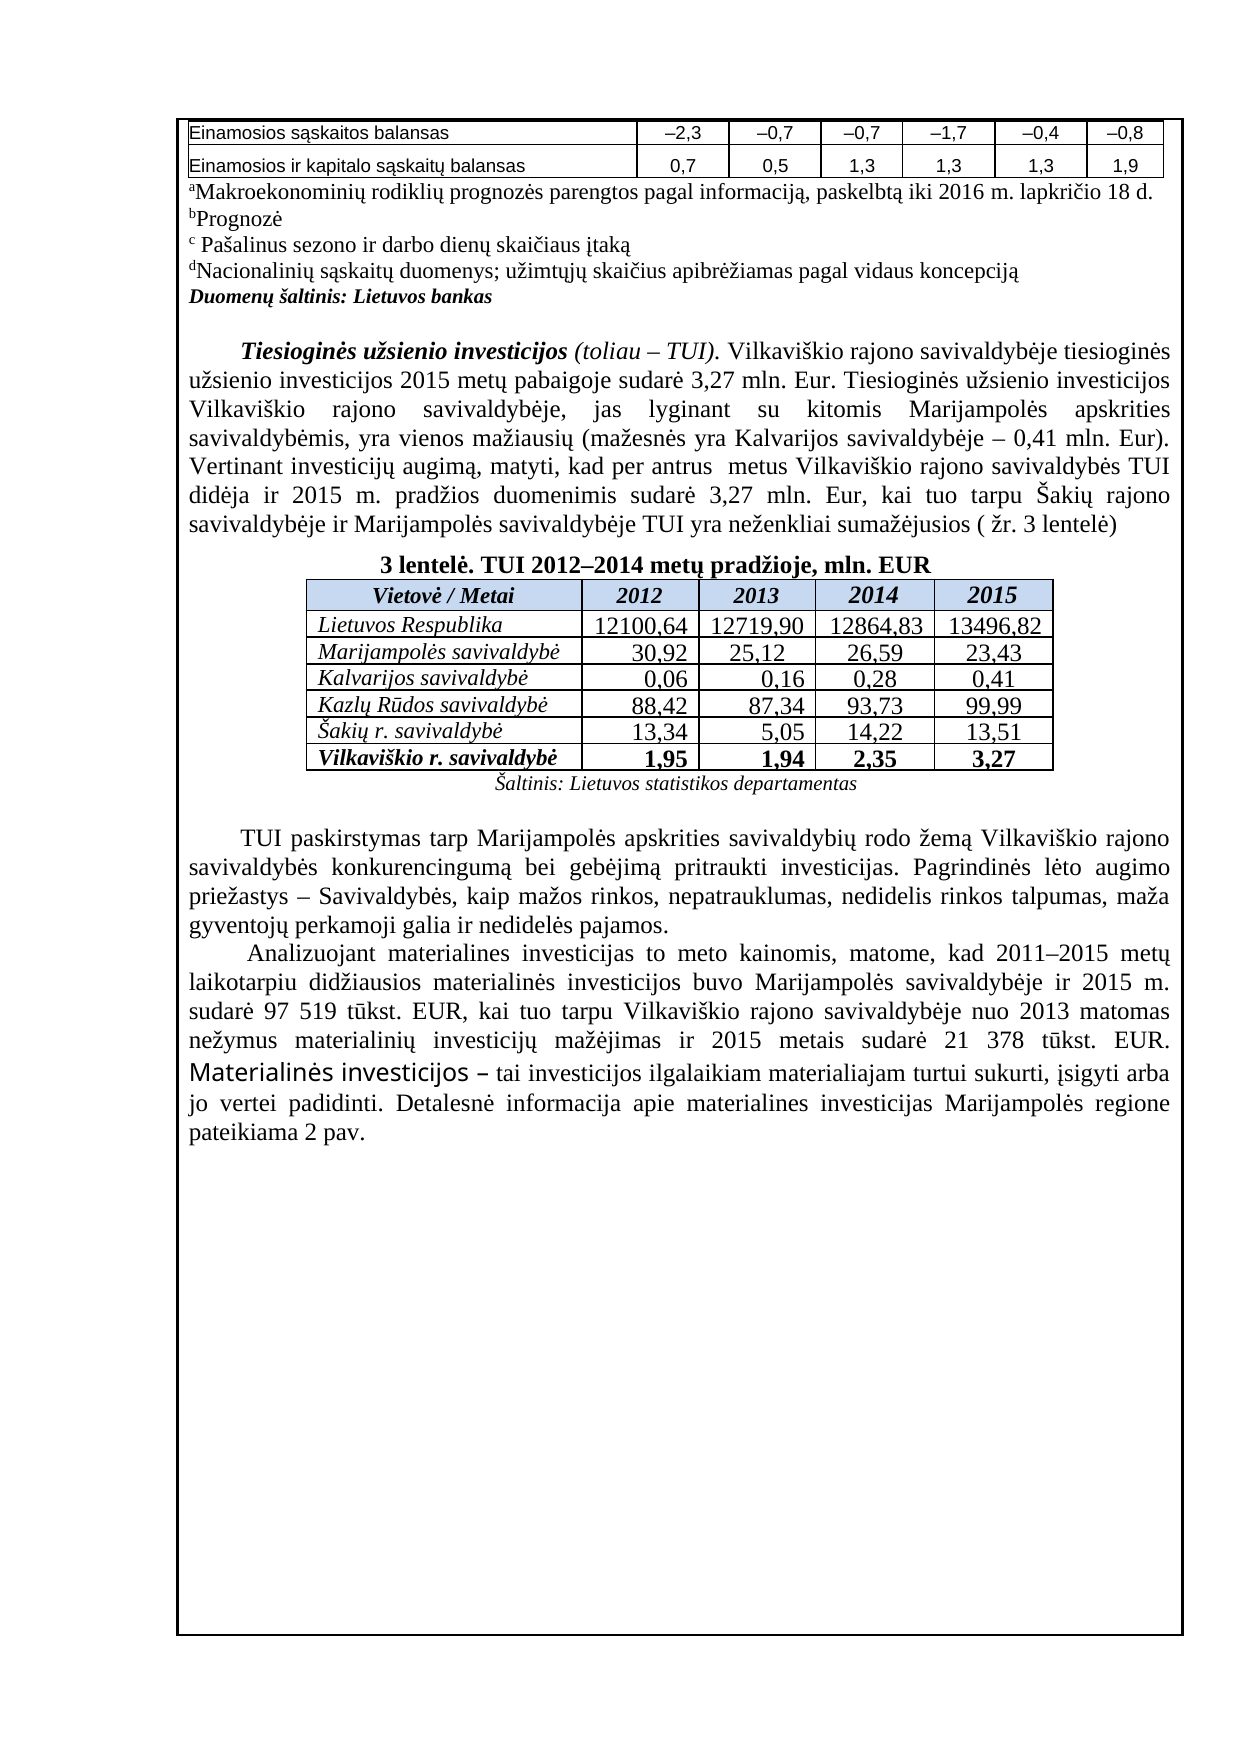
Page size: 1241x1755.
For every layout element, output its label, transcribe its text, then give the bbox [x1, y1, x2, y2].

table_cell 26,59 [816, 638, 934, 663]
table_cell Einamosios ir kapitalo sąskaitų balansas [189, 145, 636, 176]
table_cell 12864,83 [816, 611, 934, 636]
table_cell –0,7 [730, 122, 820, 143]
table_cell 0,41 [935, 665, 1052, 689]
table_cell 88,42 [583, 691, 698, 716]
table_cell 12719,90 [700, 611, 815, 636]
table_header 2012 [583, 580, 698, 610]
table_cell 25,12 [700, 638, 815, 663]
table_cell 13,51 [935, 718, 1052, 742]
table_cell Marijampolės savivaldybė [307, 638, 581, 663]
table_cell –1,7 [903, 122, 994, 143]
table_header 2015 [935, 580, 1052, 610]
table_cell 87,34 [700, 691, 815, 716]
table_cell 0,5 [730, 145, 820, 176]
table_cell 1,9 [1088, 145, 1163, 176]
table_cell 1,95 [583, 744, 698, 769]
table_cell –2,3 [638, 122, 728, 143]
table_cell 3,27 [935, 744, 1052, 769]
table_header 2014 [816, 580, 934, 610]
table_cell 0,06 [583, 665, 698, 689]
table_cell 1,3 [822, 145, 902, 176]
table_cell 13,34 [583, 718, 698, 742]
table_cell 1,3 [903, 145, 994, 176]
table_cell Lietuvos Respublika [307, 611, 581, 636]
table_cell Vilkaviškio r. savivaldybė [307, 744, 581, 769]
table_header 2013 [700, 580, 815, 610]
table_cell 0,7 [638, 145, 728, 176]
table_header Vietovė / Metai [307, 580, 581, 610]
table_cell 99,99 [935, 691, 1052, 716]
table_cell 13496,82 [935, 611, 1052, 636]
table_cell Einamosios sąskaitos balansas [189, 122, 636, 143]
table_cell 23,43 [935, 638, 1052, 663]
table_cell 93,73 [816, 691, 934, 716]
table_cell –0,4 [996, 122, 1086, 143]
table_cell 2,35 [816, 744, 934, 769]
table_cell 1,94 [700, 744, 815, 769]
table_cell 30,92 [583, 638, 698, 663]
table_cell 5,05 [700, 718, 815, 742]
table_cell Šakių r. savivaldybė [307, 718, 581, 742]
table_cell Kalvarijos savivaldybė [307, 665, 581, 689]
table_cell 0,28 [816, 665, 934, 689]
table_cell Kazlų Rūdos savivaldybė [307, 691, 581, 716]
table_cell –0,8 [1088, 122, 1163, 143]
table_cell –0,7 [822, 122, 902, 143]
table_cell 14,22 [816, 718, 934, 742]
table_cell 0,16 [700, 665, 815, 689]
table_cell 12100,64 [583, 611, 698, 636]
table_cell 1,3 [996, 145, 1086, 176]
